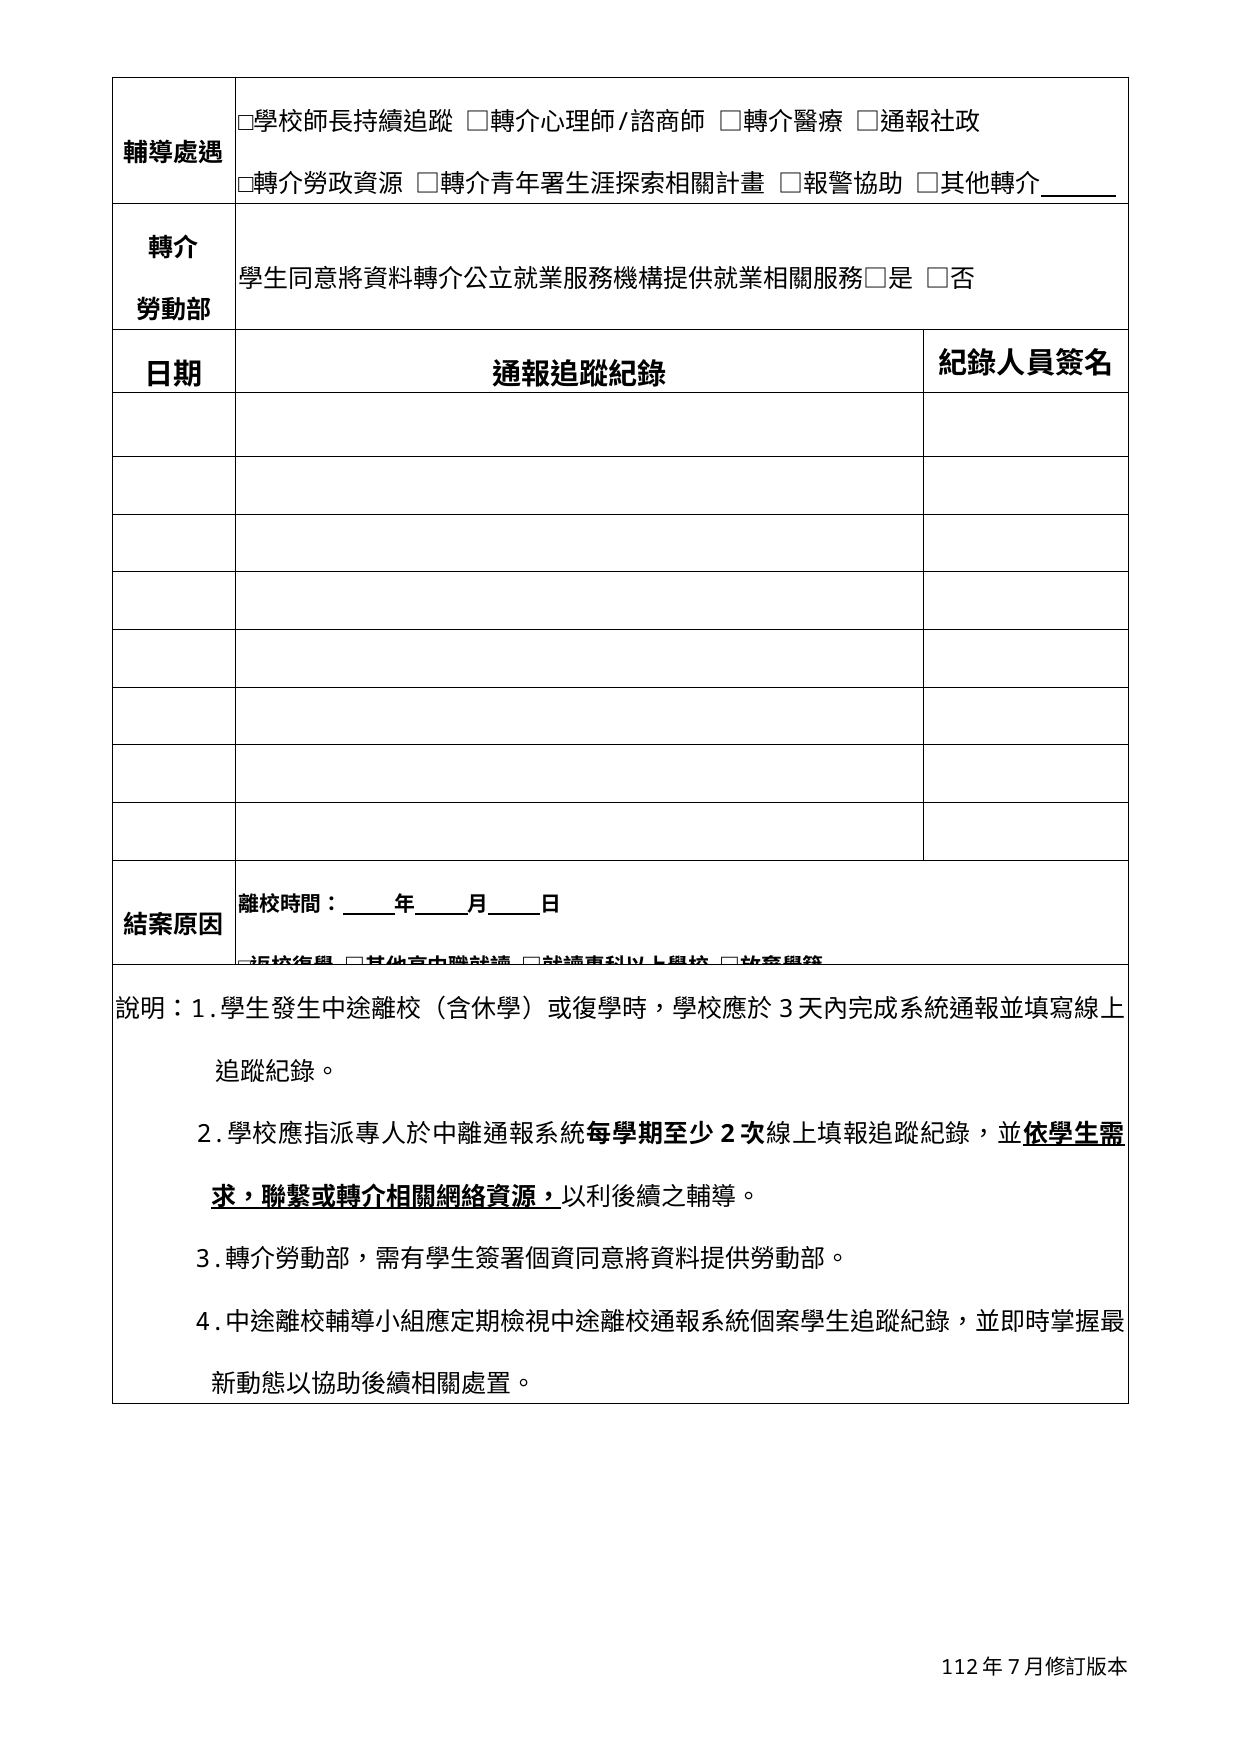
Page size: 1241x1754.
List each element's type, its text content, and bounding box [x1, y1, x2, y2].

table_cell [113, 745, 235, 802]
table_cell [236, 572, 923, 629]
table_cell □學校師長持續追蹤 □轉介心理師/諮商師 □轉介醫療 □通報社政 □轉介勞政資源 □轉介青年署生涯探索相關計畫 □報警協助 □其他轉介 [236, 78, 1128, 203]
table_cell [113, 630, 235, 687]
table_cell [924, 630, 1128, 687]
table_cell [924, 745, 1128, 802]
table_cell [236, 457, 923, 513]
table_cell [924, 457, 1128, 513]
table_cell [113, 457, 235, 513]
table_cell 說明：1.學生發生中途離校（含休學）或復學時，學校應於3天內完成系統通報並填寫線上追蹤紀錄。 2.學校應指派專人於中離通報系統每學期至少2次線上填報追蹤紀錄，並依學生需求，聯繫或轉介相關網絡資源，以利後續之輔導。 3.轉介勞動部，需有學生簽署個資同意將資料提供勞動部。 4.中途離校輔導小組應定期檢視中途離校通報系統個案學生追蹤紀錄，並即時掌握最新動態以協助後續相關處置。 [113, 965, 1128, 1402]
table_cell [924, 515, 1128, 571]
table_cell 輔導處遇 [113, 78, 235, 203]
table_cell [924, 393, 1128, 456]
table_cell 學生同意將資料轉介公立就業服務機構提供就業相關服務□是 □否 [236, 204, 1128, 329]
table_cell 離校時間： 年 月 日 □返校復學 □其他高中職就讀 □就讀專科以上學校 □放棄學籍 □廢止學籍(依學籍管理辦法第19條) □死亡 □出國留學/移民 □法院裁定收容 [236, 861, 1128, 964]
table_cell [924, 688, 1128, 744]
table_cell [113, 515, 235, 571]
table_cell [113, 572, 235, 629]
table_cell [236, 393, 923, 456]
table_cell 日期 [113, 330, 235, 392]
table_cell [236, 688, 923, 744]
table_cell [924, 803, 1128, 860]
table_cell 紀錄人員簽名 [924, 330, 1128, 392]
table_cell 結案原因 [113, 861, 235, 964]
table_cell [924, 572, 1128, 629]
table_cell [113, 393, 235, 456]
table_cell [113, 688, 235, 744]
table_cell [236, 745, 923, 802]
table_cell [236, 803, 923, 860]
table_cell 轉介 勞動部 [113, 204, 235, 329]
table_cell [236, 630, 923, 687]
table_cell [113, 803, 235, 860]
table_cell [236, 515, 923, 571]
table_cell 通報追蹤紀錄 [236, 330, 923, 392]
